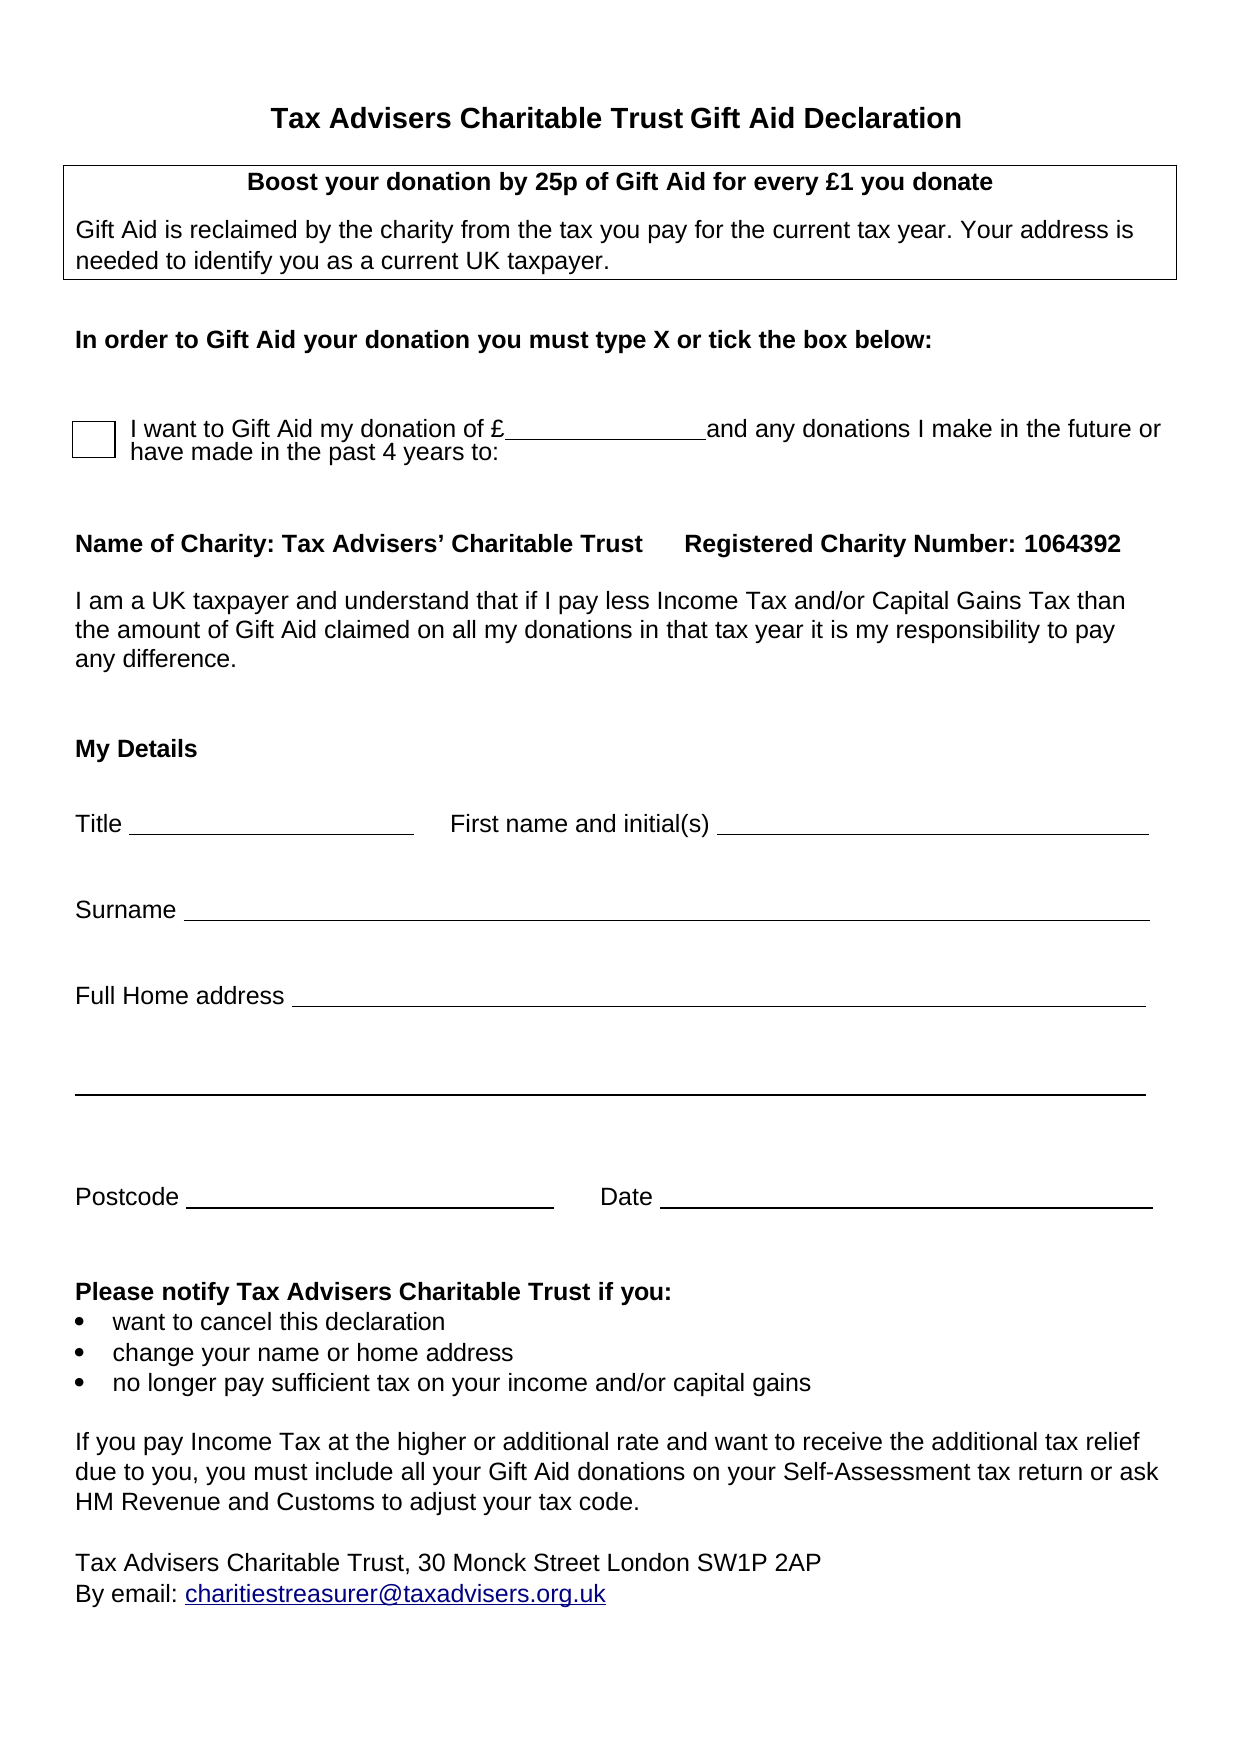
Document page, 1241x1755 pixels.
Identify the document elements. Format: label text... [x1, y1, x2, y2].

text If you pay Income Tax at the higher or additional rate and want to receive the additional tax relief due to you, you must include all your Gift Aid donations on your Self-Assessment tax return or ask HM Revenue and Customs to adjust your tax code. [75, 1427, 1161, 1516]
text Full Home address [75, 981, 1188, 1010]
text Title First name and initial(s) [75, 809, 1188, 837]
text By email: charitiestreasurer@taxadvisers.org.uk [75, 1579, 1161, 1607]
subtitle In order to Gift Aid your donation you must type X or tick the box below: [75, 325, 1188, 354]
subtitle Name of Charity: Tax Advisers’ Charitable Trust Registered Charity Number: 1064392 [75, 528, 1188, 557]
text Tax Advisers Charitable Trust Gift Aid Declaration [52, 101, 1188, 135]
subtitle My Details [75, 734, 1188, 763]
subtitle Please notify Tax Advisers Charitable Trust if you: [75, 1277, 1188, 1306]
list change your name or home address [75, 1337, 1188, 1367]
text I am a UK taxpayer and understand that if I pay less Income Tax and/or Capital Gains Tax than the amount of Gift Aid claimed on all my donations in that tax year it is my responsibility to pay any difference. [75, 586, 1161, 672]
text Gift Aid is reclaimed by the charity from the tax you pay for the current tax year. Your address is needed to identify you as a current UK taxpayer. [75, 215, 1176, 275]
text Surname [75, 895, 1188, 924]
text I want to Gift Aid my donation of £ and any donations I make in the future or have made in the past 4 years to: [73, 419, 1161, 466]
list no longer pay sufficient tax on your income and/or capital gains [75, 1367, 1188, 1398]
text Postcode Date [75, 1182, 1188, 1211]
text Tax Advisers Charitable Trust, 30 Monck Street London SW1P 2AP [75, 1548, 1161, 1577]
list want to cancel this declaration [75, 1306, 1188, 1337]
text Boost your donation by 25p of Gift Aid for every £1 you donate [64, 167, 1176, 196]
